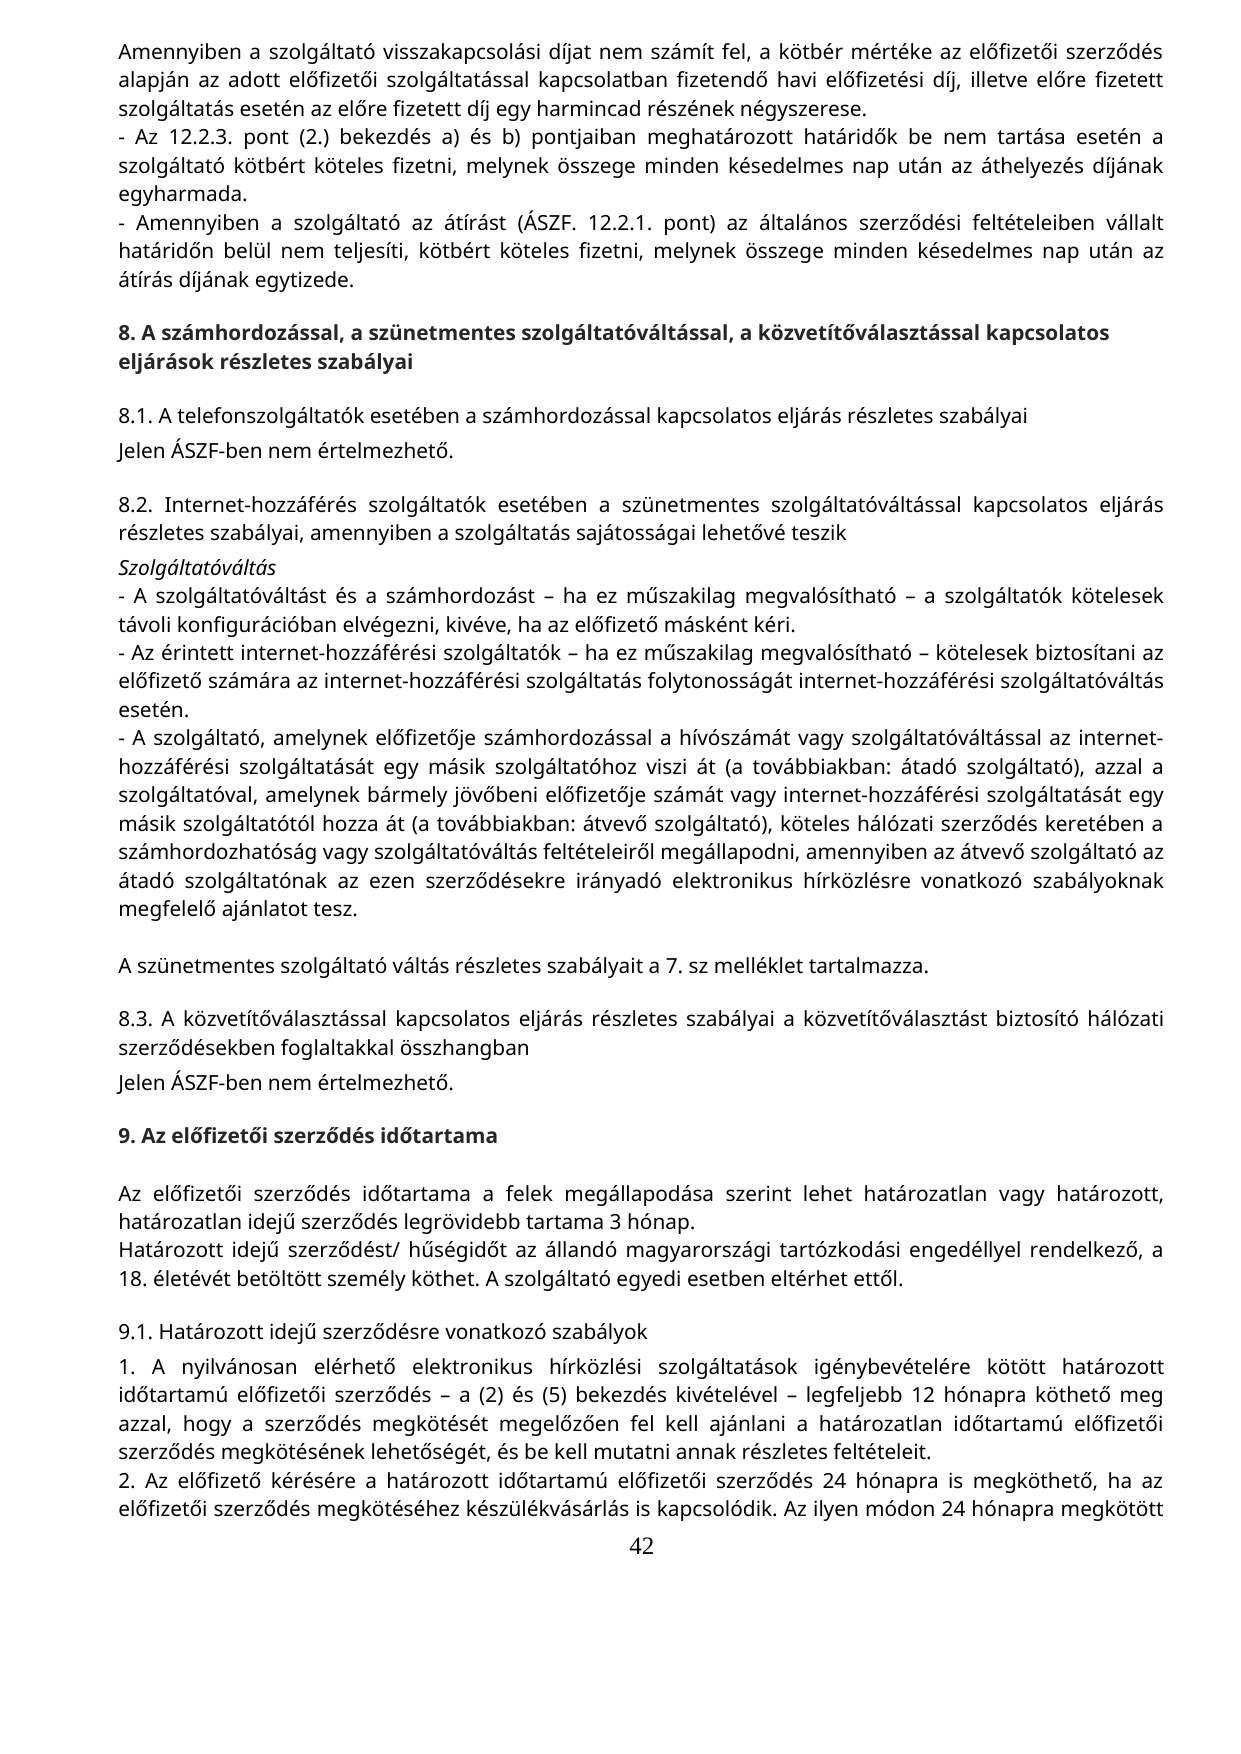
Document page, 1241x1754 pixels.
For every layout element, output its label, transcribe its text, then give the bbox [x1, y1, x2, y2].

text Jelen ÁSZF-ben nem értelmezhető. [118, 436, 1165, 465]
text Határozott idejű szerződést/ hűségidőt az állandó magyarországi tartózkodási engedéllyel rendelkező, a 18. életévét betöltött személy köthet. A szolgáltató egyedi esetben eltérhet ettől. [118, 1236, 1165, 1292]
subtitle 8.1. A telefonszolgáltatók esetében a számhordozással kapcsolatos eljárás részletes szabályai [118, 402, 1165, 430]
subtitle 8.3. A közvetítőválasztással kapcsolatos eljárás részletes szabályai a közvetítőválasztást biztosító hálózati szerződésekben foglaltakkal összhangban [118, 1004, 1165, 1061]
subtitle 8. A számhordozással, a szünetmentes szolgáltatóváltással, a közvetítőválasztással kapcsolatos eljárások részletes szabályai [118, 318, 1165, 376]
subtitle 8.2. Internet-hozzáférés szolgáltatók esetében a szünetmentes szolgáltatóváltással kapcsolatos eljárás részletes szabályai, amennyiben a szolgáltatás sajátosságai lehetővé teszik [118, 490, 1165, 547]
text 1. A nyilvánosan elérhető elektronikus hírközlési szolgáltatások igénybevételére kötött határozott időtartamú előfizetői szerződés – a (2) és (5) bekezdés kivételével – legfeljebb 12 hónapra köthető meg azzal, hogy a szerződés megkötését megelőzően fel kell ajánlani a határozatlan időtartamú előfizetői szerződés megkötésének lehetőségét, és be kell mutatni annak részletes feltételeit. [118, 1352, 1165, 1466]
text - Az érintett internet-hozzáférési szolgáltatók – ha ez műszakilag megvalósítható – kötelesek biztosítani az előfizető számára az internet-hozzáférési szolgáltatás folytonosságát internet-hozzáférési szolgáltatóváltás esetén. [118, 638, 1165, 723]
subtitle 9. Az előfizetői szerződés időtartama [118, 1121, 1165, 1149]
text 2. Az előfizető kérésére a határozott időtartamú előfizetői szerződés 24 hónapra is megköthető, ha az előfizetői szerződés megkötéséhez készülékvásárlás is kapcsolódik. Az ilyen módon 24 hónapra megkötött [118, 1466, 1165, 1523]
text Jelen ÁSZF-ben nem értelmezhető. [118, 1068, 1165, 1096]
text - Az 12.2.3. pont (2.) bekezdés a) és b) pontjaiban meghatározott határidők be nem tartása esetén a szolgáltató kötbért köteles fizetni, melynek összege minden késedelmes nap után az áthelyezés díjának egyharmada. [118, 122, 1165, 208]
text - A szolgáltatóváltást és a számhordozást – ha ez műszakilag megvalósítható – a szolgáltatók kötelesek távoli konfigurációban elvégezni, kivéve, ha az előfizető másként kéri. [118, 581, 1165, 638]
text - Amennyiben a szolgáltató az átírást (ÁSZF. 12.2.1. pont) az általános szerződési feltételeiben vállalt határidőn belül nem teljesíti, kötbért köteles fizetni, melynek összege minden késedelmes nap után az átírás díjának egytizede. [118, 208, 1165, 293]
text Amennyiben a szolgáltató visszakapcsolási díjat nem számít fel, a kötbér mértéke az előfizetői szerződés alapján az adott előfizetői szolgáltatással kapcsolatban fizetendő havi előfizetési díj, illetve előre fizetett szolgáltatás esetén az előre fizetett díj egy harmincad részének négyszerese. [118, 37, 1165, 122]
text A szünetmentes szolgáltató váltás részletes szabályait a 7. sz melléklet tartalmazza. [118, 951, 1165, 979]
text Az előfizetői szerződés időtartama a felek megállapodása szerint lehet határozatlan vagy határozott, határozatlan idejű szerződés legrövidebb tartama 3 hónap. [118, 1179, 1165, 1236]
text Szolgáltatóváltás [118, 553, 1165, 581]
subtitle 9.1. Határozott idejű szerződésre vonatkozó szabályok [118, 1317, 1165, 1346]
text - A szolgáltató, amelynek előfizetője számhordozással a hívószámát vagy szolgáltatóváltással az internet-hozzáférési szolgáltatását egy másik szolgáltatóhoz viszi át (a továbbiakban: átadó szolgáltató), azzal a szolgáltatóval, amelynek bármely jövőbeni előfizetője számát vagy internet-hozzáférési szolgáltatását egy másik szolgáltatótól hozza át (a továbbiakban: átvevő szolgáltató), köteles hálózati szerződés keretében a számhordozhatóság vagy szolgáltatóváltás feltételeiről megállapodni, amennyiben az átvevő szolgáltató az átadó szolgáltatónak az ezen szerződésekre irányadó elektronikus hírközlésre vonatkozó szabályoknak megfelelő ajánlatot tesz. [118, 723, 1165, 923]
